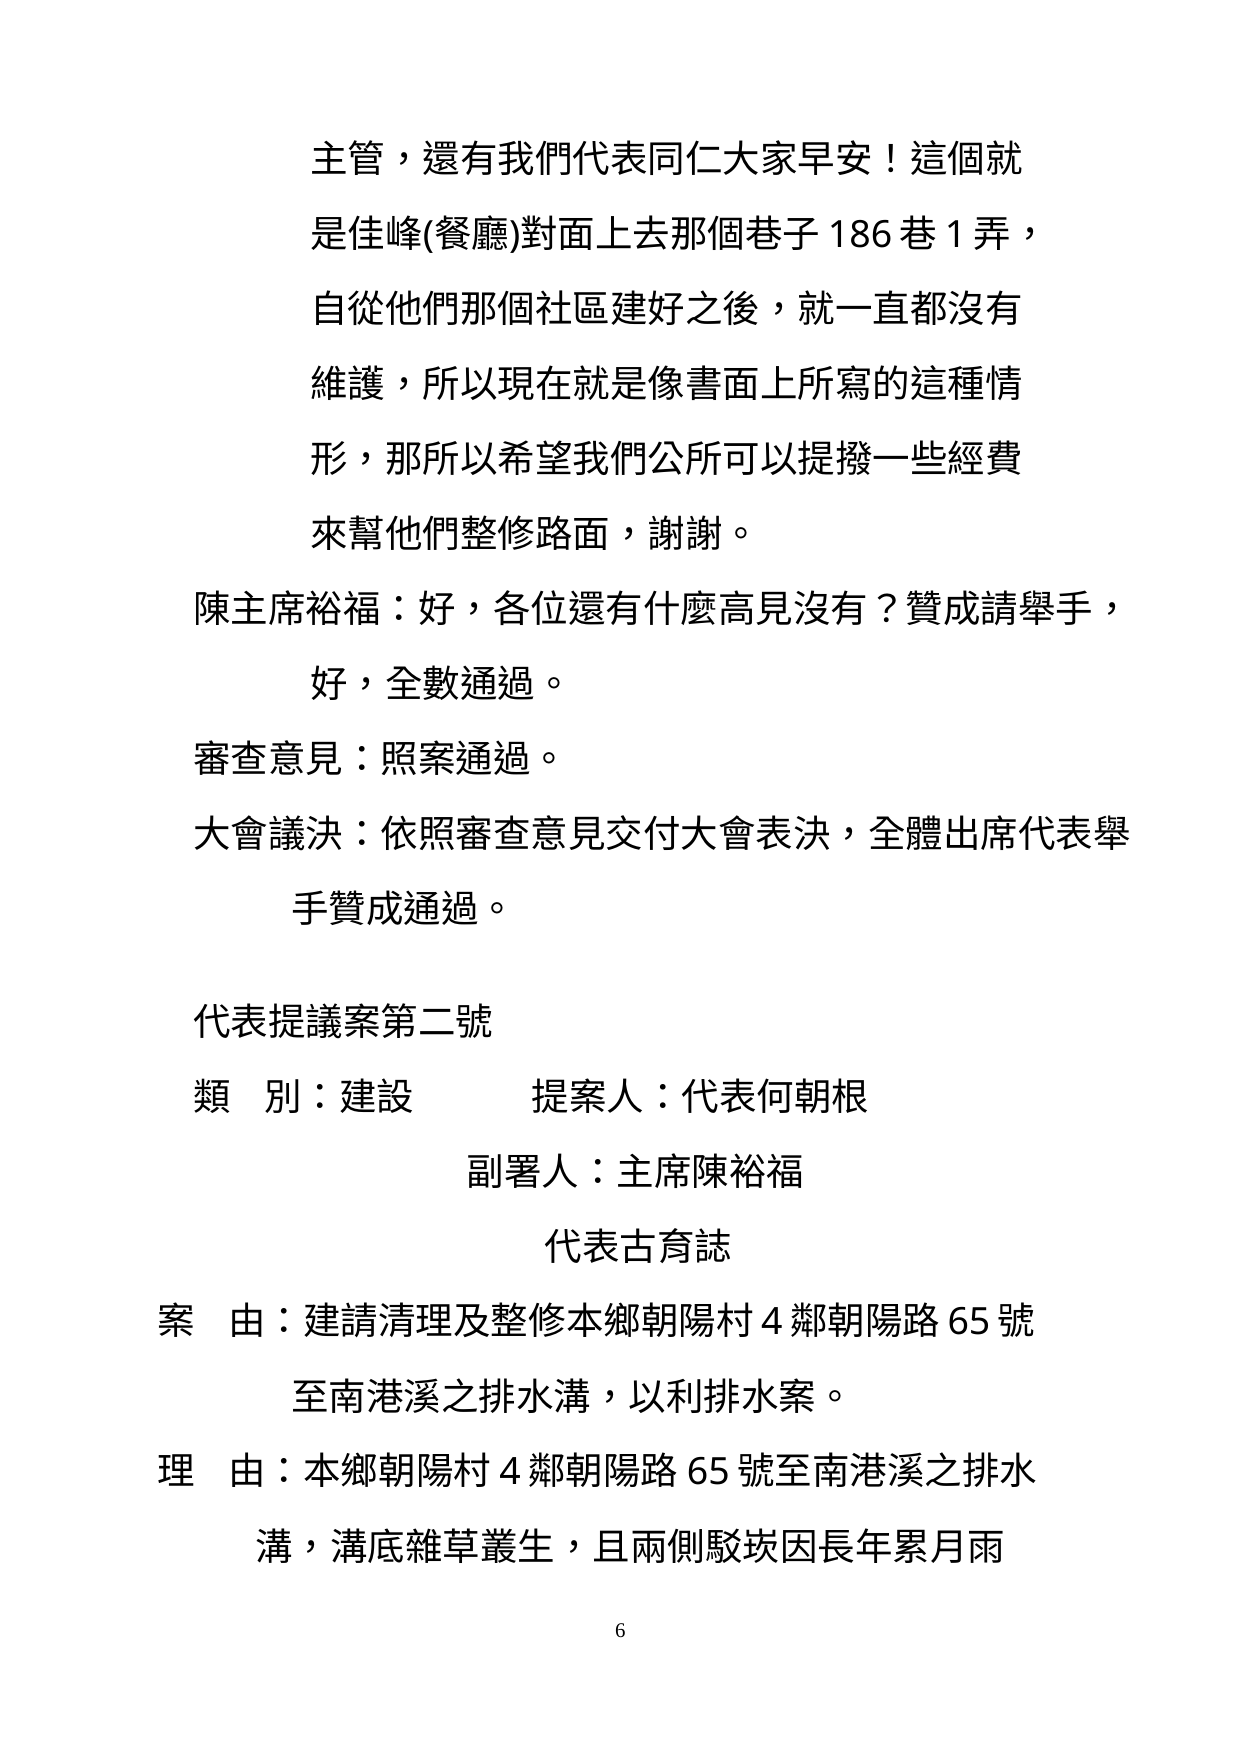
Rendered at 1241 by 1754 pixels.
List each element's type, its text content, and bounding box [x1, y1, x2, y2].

text 副署人：主席陳裕福 [193, 1131, 1131, 1206]
text 類 別：建設 提案人：代表何朝根 [193, 1056, 1131, 1131]
text 來幫他們整修路面，謝謝。 [193, 493, 1131, 568]
text 主管，還有我們代表同仁大家早安！這個就 [193, 118, 1131, 193]
text 大會議決：依照審查意見交付大會表決，全體出席代表舉 [193, 793, 1131, 868]
text 陳主席裕福：好，各位還有什麼高見沒有？贊成請舉手， [193, 568, 1131, 643]
text 手贊成通過。 [193, 868, 1131, 943]
text 至南港溪之排水溝，以利排水案。 [193, 1356, 1131, 1431]
text 是佳峰(餐廳)對面上去那個巷子186巷1弄， [193, 193, 1131, 268]
text 案 由：建請清理及整修本鄉朝陽村4鄰朝陽路65號 [118, 1281, 1131, 1356]
text 形，那所以希望我們公所可以提撥一些經費 [193, 418, 1131, 493]
text 維護，所以現在就是像書面上所寫的這種情 [193, 343, 1131, 418]
text 溝，溝底雜草叢生，且兩側駁崁因長年累月雨 [118, 1506, 1131, 1581]
text 審查意見：照案通過。 [193, 718, 1131, 793]
text 好，全數通過。 [193, 643, 1131, 718]
text 代表提議案第二號 [193, 981, 1131, 1056]
text 理 由：本鄉朝陽村 4鄰朝陽路 65號至南港溪之排水 [118, 1431, 1131, 1506]
text 代表古育誌 [193, 1206, 1131, 1281]
text 自從他們那個社區建好之後，就一直都沒有 [193, 268, 1131, 343]
